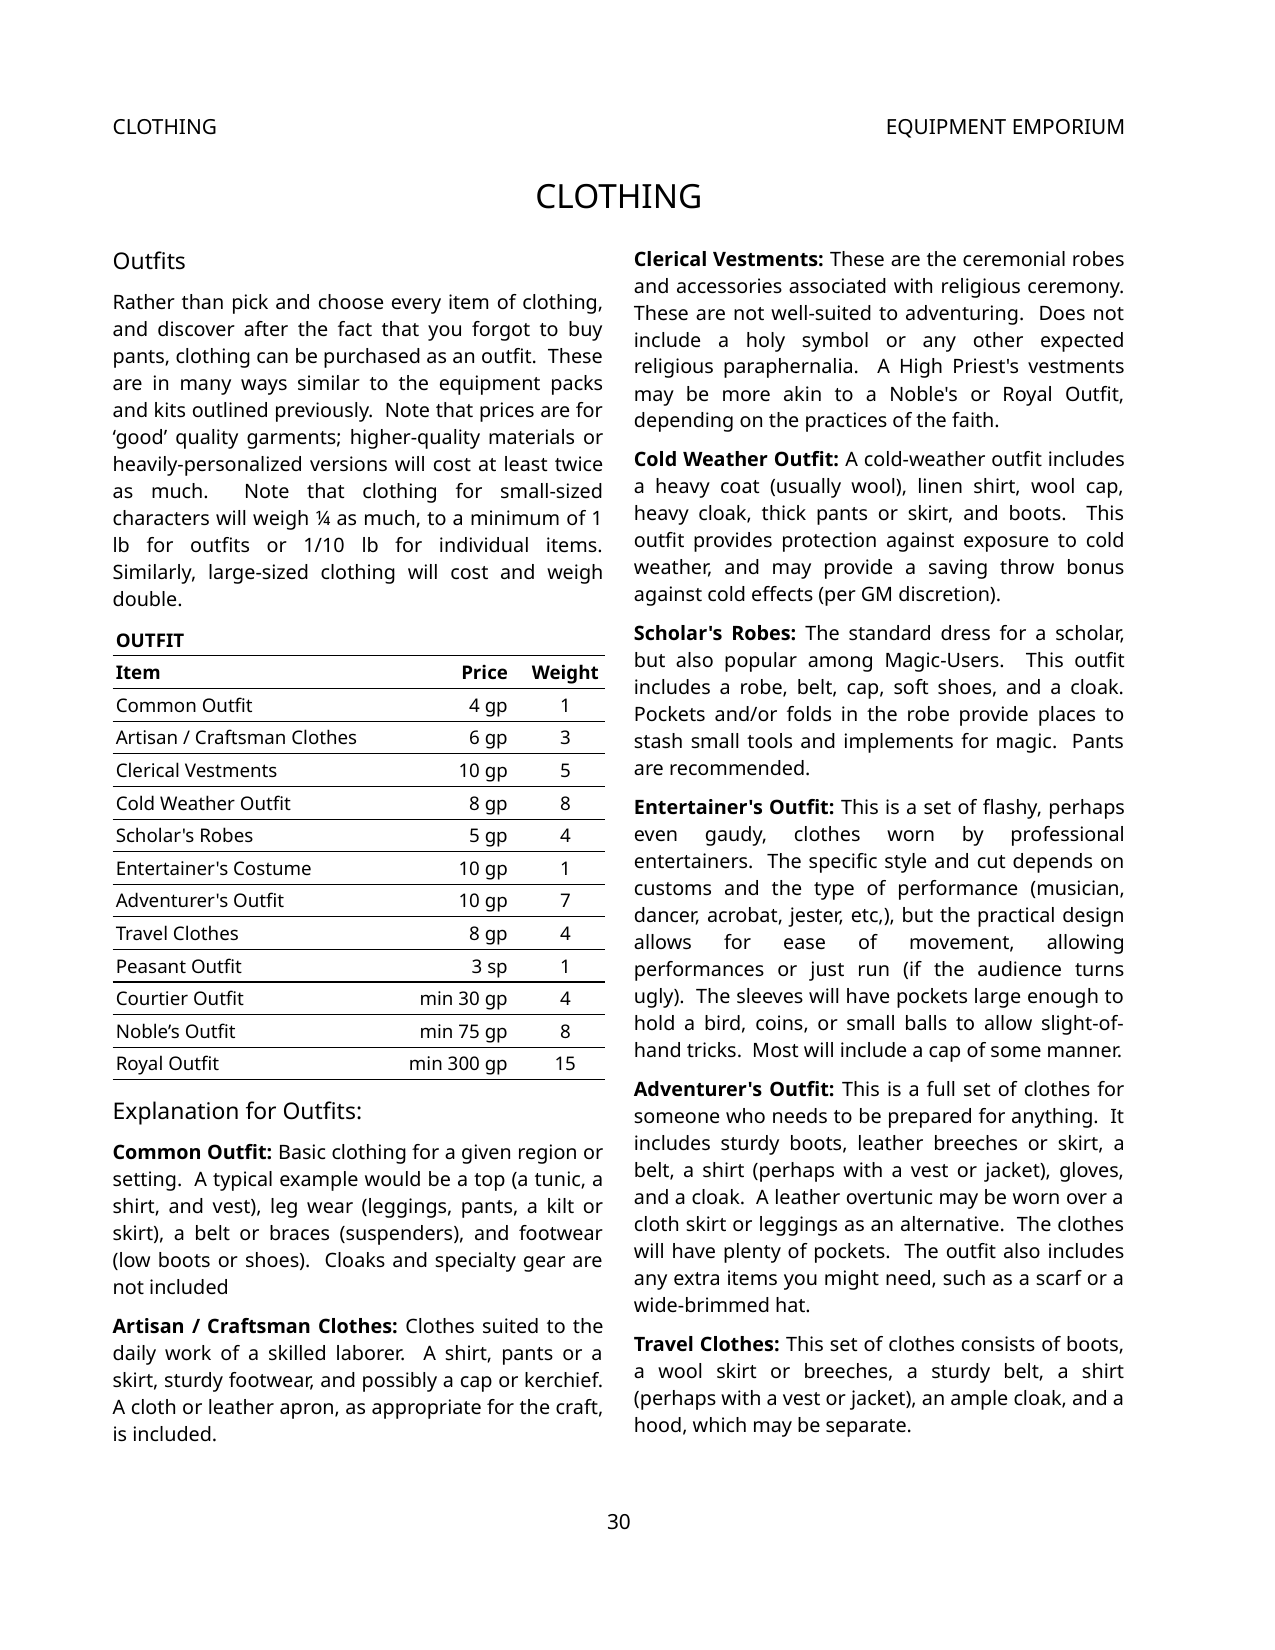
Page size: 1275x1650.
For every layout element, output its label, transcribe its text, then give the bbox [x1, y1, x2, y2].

subtitle Outfits [112, 245, 604, 276]
table_cell 8 gp [375, 787, 526, 818]
table_cell 8 [526, 787, 604, 818]
table_cell Clerical Vestments [113, 754, 375, 786]
subtitle Explanation for Outfits: [112, 1095, 604, 1127]
table_cell Weight [526, 656, 604, 688]
table_cell 3 [526, 722, 604, 753]
table_cell min 75 gp [375, 1015, 526, 1047]
table_cell 7 [526, 885, 604, 916]
text Artisan / Craftsman Clothes: Clothes suited to the daily work of a skilled laborer. A shirt, pants or a skirt, sturdy footwear, and possibly a cap or kerchief. A cloth or leather apron, as appropriate for the craft, is included. [112, 1312, 604, 1447]
table_cell 5 gp [375, 820, 526, 851]
table_cell Artisan / Craftsman Clothes [113, 722, 375, 753]
table_header [375, 624, 526, 655]
table_cell 1 [526, 689, 604, 721]
text Rather than pick and choose every item of clothing, and discover after the fact that you forgot to buy pants, clothing can be purchased as an outfit. These are in many ways similar to the equipment packs and kits outlined previously. Note that prices are for ‘good’ quality garments; higher-quality materials or heavily-personalized versions will cost at least twice as much. Note that clothing for small-sized characters will weigh ¼ as much, to a minimum of 1 lb for outfits or 1/10 lb for individual items. Similarly, large-sized clothing will cost and weigh double. [112, 288, 604, 612]
table_cell Scholar's Robes [113, 820, 375, 851]
table_cell Travel Clothes [113, 917, 375, 949]
table_cell min 30 gp [375, 983, 526, 1014]
table_cell 1 [526, 950, 604, 981]
text Entertainer's Outfit: This is a set of flashy, perhaps even gaudy, clothes worn by professional entertainers. The specific style and cut depends on customs and the type of performance (musician, dancer, acrobat, jester, etc,), but the practical design allows for ease of movement, allowing performances or just run (if the audience turns ugly). The sleeves will have pockets large enough to hold a bird, coins, or small balls to allow slight-of-hand tricks. Most will include a cap of some manner. [634, 793, 1125, 1063]
table_cell 10 gp [375, 885, 526, 916]
table_cell Entertainer's Costume [113, 852, 375, 884]
table_cell 5 [526, 754, 604, 786]
table_cell 8 [526, 1015, 604, 1047]
table_cell 8 gp [375, 917, 526, 949]
table_cell Courtier Outfit [113, 983, 375, 1014]
text Clerical Vestments: These are the ceremonial robes and accessories associated with religious ceremony. These are not well-suited to adventuring. Does not include a holy symbol or any other expected religious paraphernalia. A High Priest's vestments may be more akin to a Noble's or Royal Outfit, depending on the practices of the faith. [634, 245, 1125, 434]
table_cell Royal Outfit [113, 1048, 375, 1079]
table_cell 3 sp [375, 950, 526, 981]
table_cell 6 gp [375, 722, 526, 753]
table_header [526, 624, 604, 655]
subtitle CLOTHING [112, 172, 1125, 218]
table_cell min 300 gp [375, 1048, 526, 1079]
table_cell 10 gp [375, 754, 526, 786]
text Scholar's Robes: The standard dress for a scholar, but also popular among Magic-Users. This outfit includes a robe, belt, cap, soft shoes, and a cloak. Pockets and/or folds in the robe provide places to stash small tools and implements for magic. Pants are recommended. [634, 619, 1125, 781]
table_cell 4 [526, 917, 604, 949]
table_header OUTFIT [113, 624, 375, 655]
table_cell 4 gp [375, 689, 526, 721]
text Adventurer's Outfit: This is a full set of clothes for someone who needs to be prepared for anything. It includes sturdy boots, leather breeches or skirt, a belt, a shirt (perhaps with a vest or jacket), gloves, and a cloak. A leather overtunic may be worn over a cloth skirt or leggings as an alternative. The clothes will have plenty of pockets. The outfit also includes any extra items you might need, such as a scarf or a wide-brimmed hat. [634, 1075, 1125, 1318]
table_cell Adventurer's Outfit [113, 885, 375, 916]
table_cell 4 [526, 820, 604, 851]
table_cell Item [113, 656, 375, 688]
table_cell Peasant Outfit [113, 950, 375, 981]
table_cell Price [375, 656, 526, 688]
text Travel Clothes: This set of clothes consists of boots, a wool skirt or breeches, a sturdy belt, a shirt (perhaps with a vest or jacket), an ample cloak, and a hood, which may be separate. [634, 1330, 1125, 1438]
table_cell 10 gp [375, 852, 526, 884]
table_cell Common Outfit [113, 689, 375, 721]
text Common Outfit: Basic clothing for a given region or setting. A typical example would be a top (a tunic, a shirt, and vest), leg wear (leggings, pants, a kilt or skirt), a belt or braces (suspenders), and footwear (low boots or shoes). Cloaks and specialty gear are not included [112, 1138, 604, 1300]
table_cell 1 [526, 852, 604, 884]
table_cell 15 [526, 1048, 604, 1079]
text Cold Weather Outfit: A cold-weather outfit includes a heavy coat (usually wool), linen shirt, wool cap, heavy cloak, thick pants or skirt, and boots. This outfit provides protection against exposure to cold weather, and may provide a saving throw bonus against cold effects (per GM discretion). [634, 446, 1125, 608]
table_cell 4 [526, 983, 604, 1014]
table_cell Noble’s Outfit [113, 1015, 375, 1047]
table_cell Cold Weather Outfit [113, 787, 375, 818]
